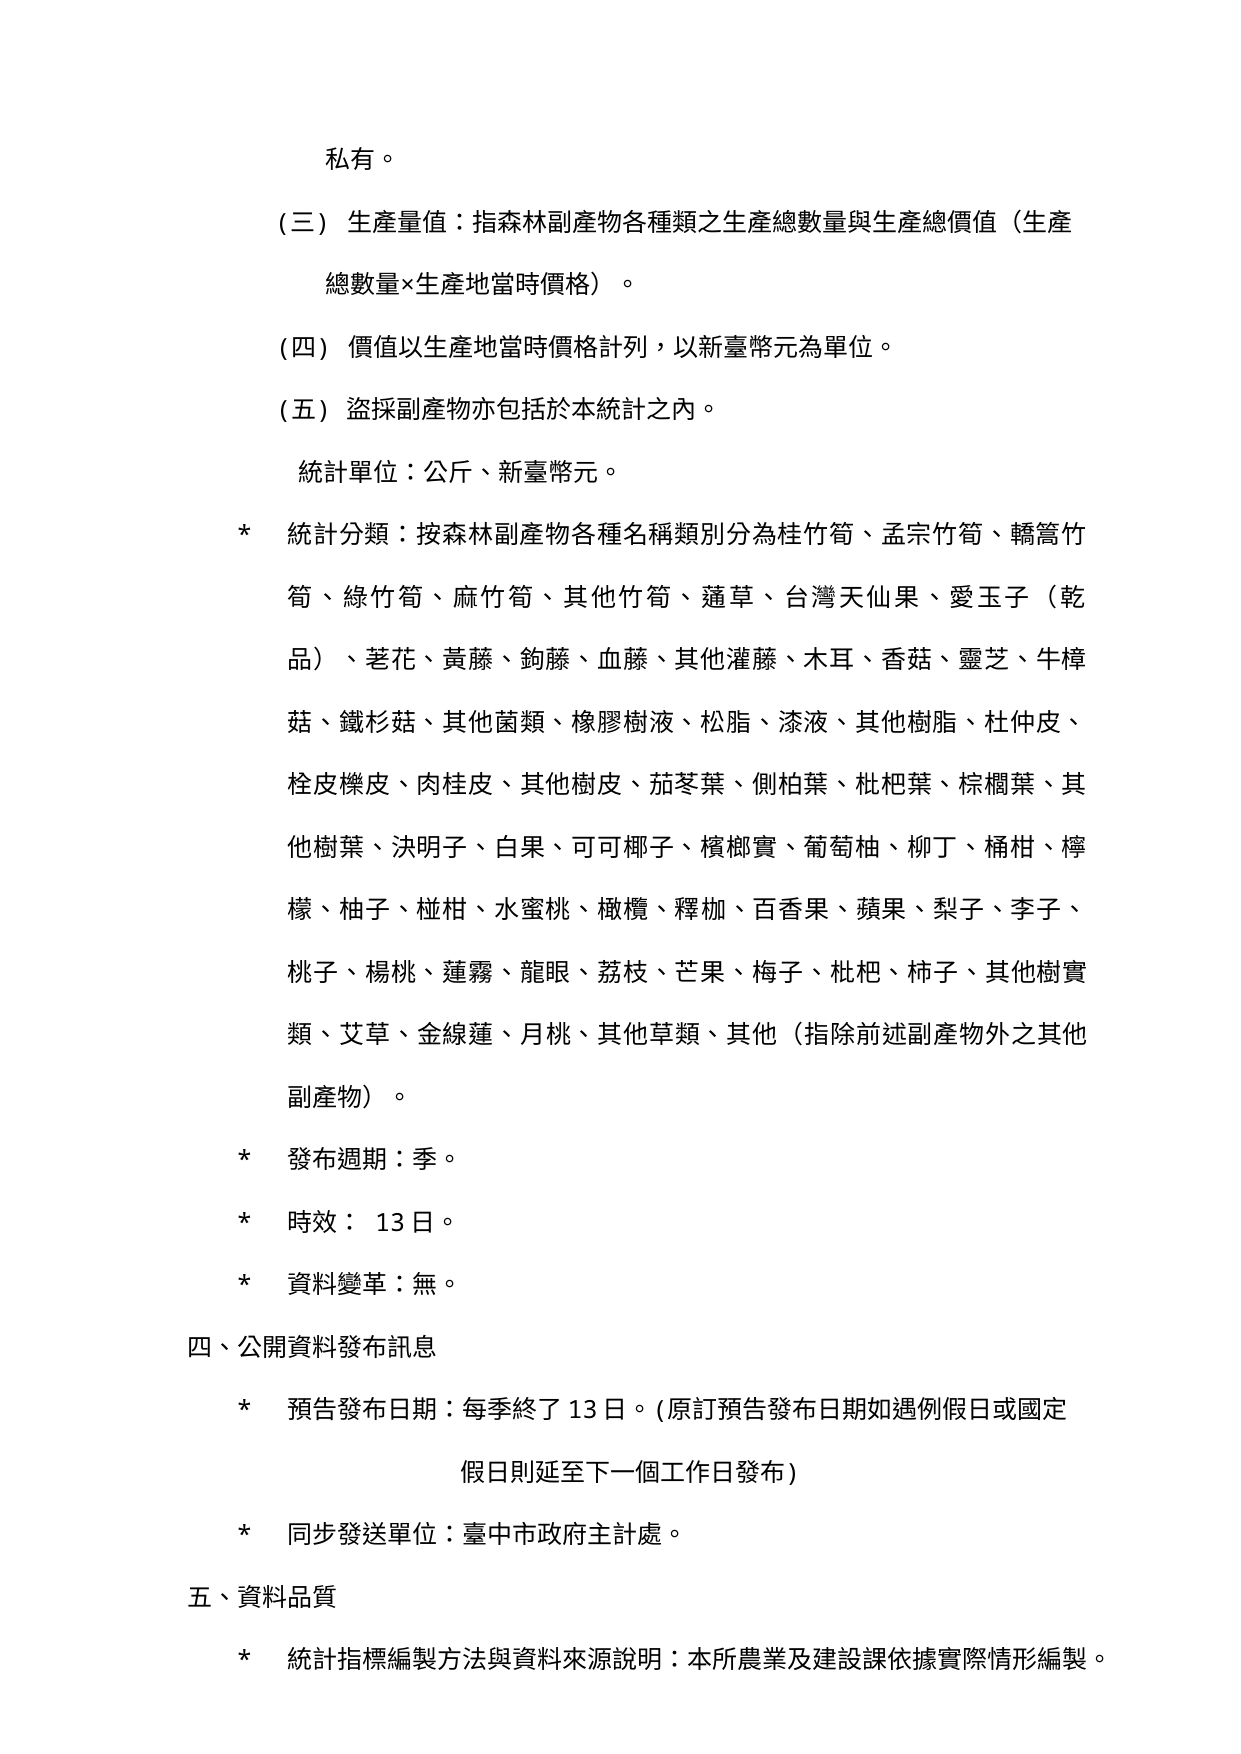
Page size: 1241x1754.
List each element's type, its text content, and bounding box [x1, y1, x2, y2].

text 統計單位：公斤、新臺幣元。 [208, 429, 1087, 491]
list 同步發送單位：臺中市政府主計處。 [237, 1491, 1087, 1554]
list 統計指標編製方法與資料來源說明：本所農業及建設課依據實際情形編製。 [237, 1616, 1087, 1679]
text 四、公開資料發布訊息 [187, 1304, 1087, 1366]
list 統計分類：按森林副產物各種名稱類別分為桂竹筍、孟宗竹筍、轎篙竹筍、綠竹筍、麻竹筍、其他竹筍、蓪草、台灣天仙果、愛玉子（乾品）、荖花、黃藤、鉤藤、血藤、其他灌藤、木耳、香菇、靈芝、牛樟菇、鐵杉菇、其他菌類、橡膠樹液、松脂、漆液、其他樹脂、杜仲皮、栓皮櫟皮、肉桂皮、其他樹皮、茄苳葉、側柏葉、枇杷葉、棕櫚葉、其他樹葉、決明子、白果、可可椰子、檳榔實、葡萄柚、柳丁、桶柑、檸檬、柚子、椪柑、水蜜桃、橄欖、釋枷、百香果、蘋果、梨子、李子、桃子、楊桃、蓮霧、龍眼、荔枝、芒果、梅子、枇杷、柿子、其他樹實類、艾草、金線蓮、月桃、其他草類、其他（指除前述副產物外之其他副產物）。 [237, 491, 1087, 1116]
text (五) 盜採副產物亦包括於本統計之內。 [276, 366, 1087, 429]
text (四) 價值以生產地當時價格計列，以新臺幣元為單位。 [276, 304, 1087, 366]
text 私有。 [275, 116, 1087, 179]
list 發布週期：季。 [237, 1116, 1087, 1179]
text 五、資料品質 [187, 1554, 1087, 1616]
text (三) 生產量值：指森林副產物各種類之生產總數量與生產總價值（生產總數量×生產地當時價格）。 [275, 179, 1087, 304]
list 資料變革：無。 [237, 1241, 1087, 1304]
list 預告發布日期：每季終了13日。(原訂預告發布日期如遇例假日或國定假日則延至下一個工作日發布) [237, 1366, 1087, 1491]
list 時效： 13日。 [237, 1179, 1087, 1241]
